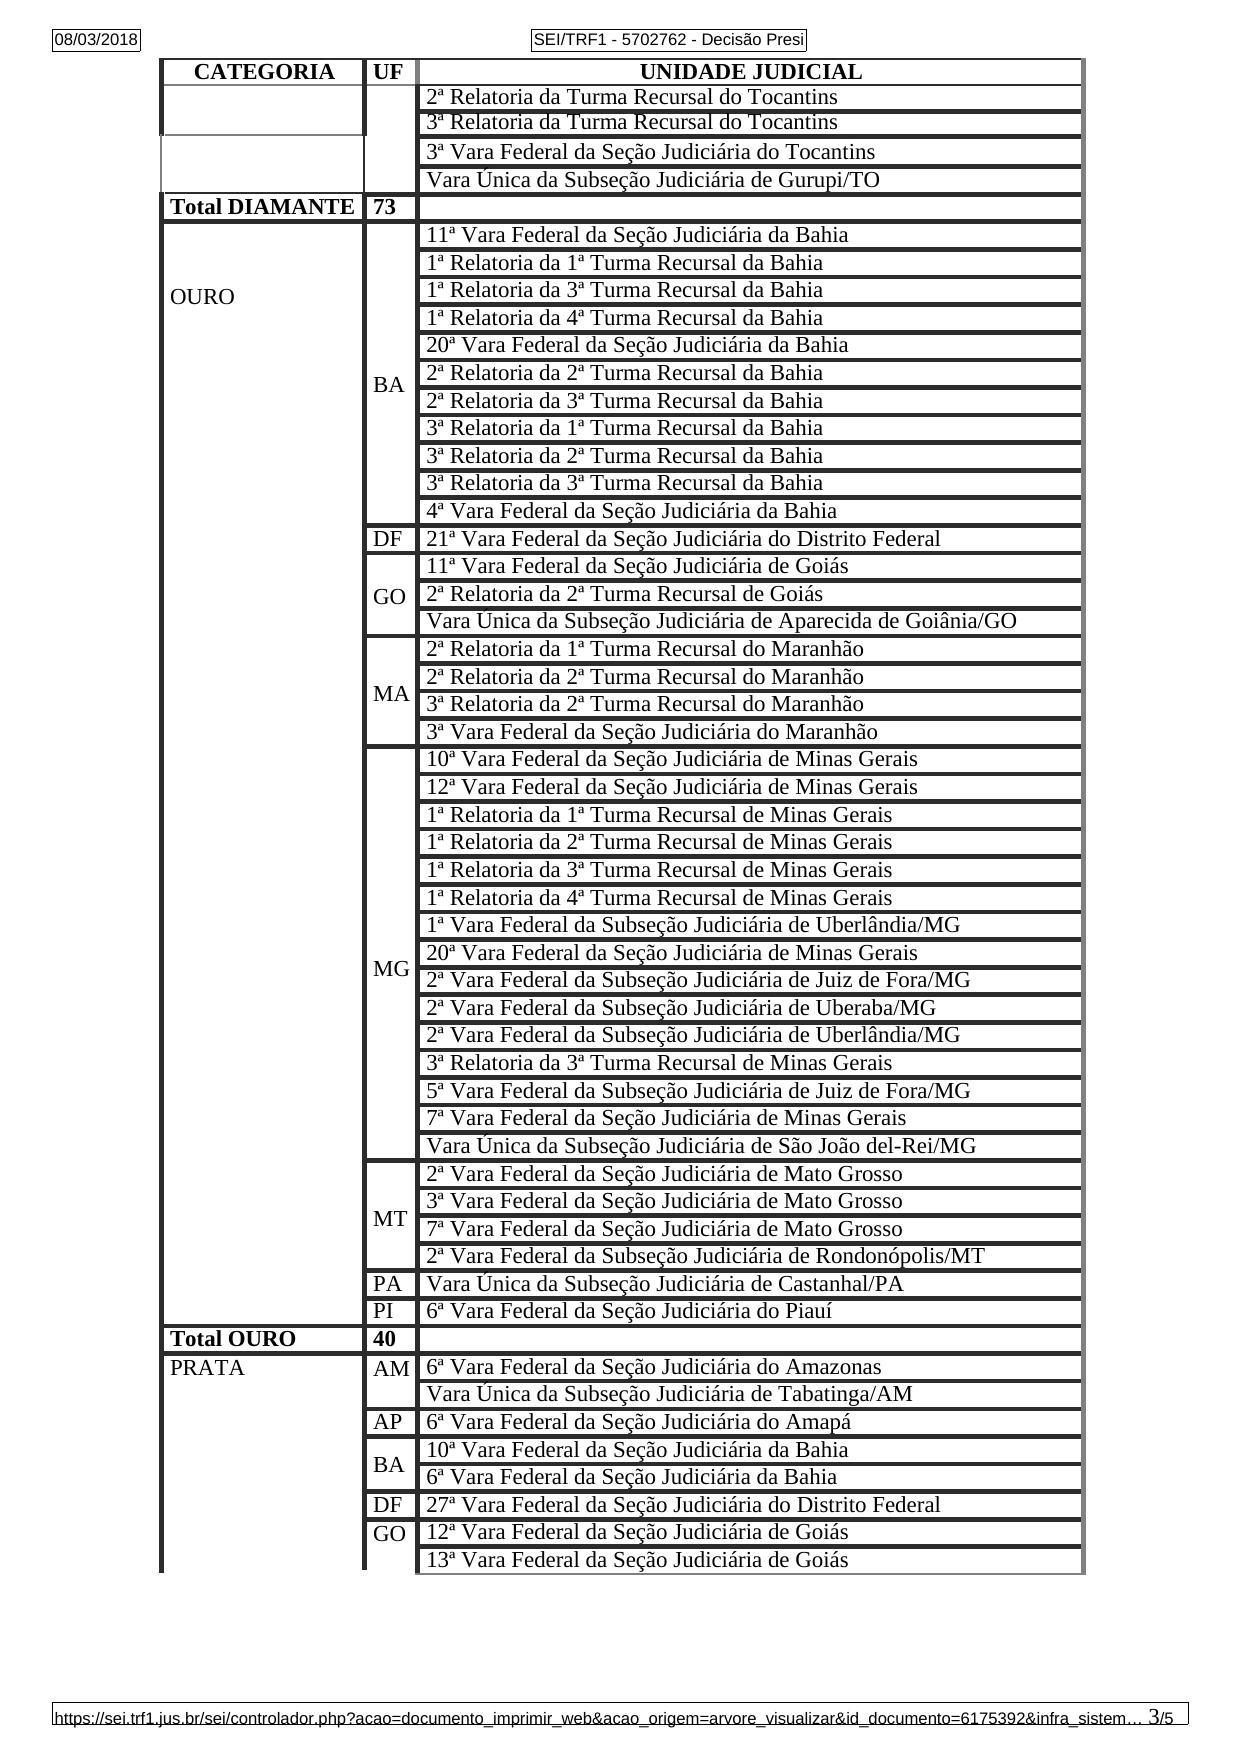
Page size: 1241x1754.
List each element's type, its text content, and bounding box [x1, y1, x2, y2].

table_cell MT [367, 1163, 415, 1268]
table_cell 2ª Relatoria da 2ª Turma Recursal do Maranhão [420, 666, 1081, 689]
table_cell 4ª Vara Federal da Seção Judiciária da Bahia [420, 500, 1081, 523]
table_cell 7ª Vara Federal da Seção Judiciária de Mato Grosso [420, 1218, 1081, 1241]
table_cell [420, 197, 1081, 219]
table_cell AP [367, 1411, 415, 1434]
table_cell 1ª Relatoria da 4ª Turma Recursal da Bahia [420, 307, 1081, 330]
table_cell 3ª Relatoria da 3ª Turma Recursal da Bahia [420, 473, 1081, 495]
table_cell 3ª Relatoria da 2ª Turma Recursal da Bahia [420, 445, 1081, 468]
table_cell Vara Única da Subseção Judiciária de Tabatinga/AM [420, 1383, 1081, 1406]
table_cell 20ª Vara Federal da Seção Judiciária da Bahia [420, 335, 1081, 357]
table_cell PA [367, 1273, 415, 1296]
table_cell 1ª Relatoria da 1ª Turma Recursal da Bahia [420, 252, 1081, 274]
table_cell 6ª Vara Federal da Seção Judiciária da Bahia [420, 1466, 1081, 1489]
table_cell 10ª Vara Federal da Seção Judiciária de Minas Gerais [420, 749, 1081, 771]
table_cell [164, 86, 362, 134]
table_cell Vara Única da Subseção Judiciária de Aparecida de Goiânia/GO [420, 611, 1081, 633]
table_cell Vara Única da Subseção Judiciária de Castanhal/PA [420, 1273, 1081, 1296]
table_cell [162, 134, 363, 192]
table_cell BA [367, 224, 415, 523]
table_cell 3ª Vara Federal da Seção Judiciária de Mato Grosso [420, 1190, 1081, 1213]
table_cell 12ª Vara Federal da Seção Judiciária de Minas Gerais [420, 776, 1081, 799]
table_cell 27ª Vara Federal da Seção Judiciária do Distrito Federal [420, 1494, 1081, 1517]
table_cell Vara Única da Subseção Judiciária de Gurupi/TO [420, 169, 1081, 192]
table_cell Vara Única da Subseção Judiciária de São João del-Rei/MG [420, 1135, 1081, 1158]
table_cell 5ª Vara Federal da Subseção Judiciária de Juiz de Fora/MG [420, 1080, 1081, 1103]
table_cell DF [367, 528, 415, 551]
table_cell 2ª Relatoria da 1ª Turma Recursal do Maranhão [420, 638, 1081, 661]
table_cell 2ª Relatoria da Turma Recursal do Tocantins [420, 86, 1081, 109]
table_cell 2ª Vara Federal da Seção Judiciária de Mato Grosso [420, 1163, 1081, 1186]
table_cell 3ª Relatoria da 3ª Turma Recursal de Minas Gerais [420, 1052, 1081, 1075]
table_cell AM [367, 1356, 415, 1406]
table_cell 13ª Vara Federal da Seção Judiciária de Goiás [420, 1549, 1081, 1572]
table_cell 1ª Relatoria da 4ª Turma Recursal de Minas Gerais [420, 887, 1081, 909]
table_cell 10ª Vara Federal da Seção Judiciária da Bahia [420, 1439, 1081, 1462]
table_header UNIDADE JUDICIAL [420, 60, 1081, 84]
table_cell MA [367, 638, 415, 744]
table_cell 6ª Vara Federal da Seção Judiciária do Piauí [420, 1301, 1081, 1323]
table_cell 3ª Vara Federal da Seção Judiciária do Tocantins [420, 139, 1081, 164]
table_cell PI [367, 1301, 415, 1323]
table_cell 3ª Relatoria da Turma Recursal do Tocantins [420, 114, 1081, 134]
table_cell 3ª Relatoria da 2ª Turma Recursal do Maranhão [420, 693, 1081, 716]
table_cell 11ª Vara Federal da Seção Judiciária de Goiás [420, 555, 1081, 578]
table_cell 40 [367, 1328, 415, 1351]
table_cell 1ª Relatoria da 1ª Turma Recursal de Minas Gerais [420, 804, 1081, 827]
table_cell 2ª Relatoria da 2ª Turma Recursal de Goiás [420, 583, 1081, 606]
table_cell MG [367, 749, 415, 1158]
table_cell 2ª Vara Federal da Subseção Judiciária de Rondonópolis/MT [420, 1246, 1081, 1268]
table_cell [365, 86, 415, 192]
table_cell 2ª Relatoria da 2ª Turma Recursal da Bahia [420, 362, 1081, 385]
table_cell 1ª Relatoria da 3ª Turma Recursal da Bahia [420, 279, 1081, 302]
table_cell 2ª Vara Federal da Subseção Judiciária de Uberlândia/MG [420, 1025, 1081, 1047]
table_header CATEGORIA [164, 60, 362, 84]
table_cell 20ª Vara Federal da Seção Judiciária de Minas Gerais [420, 942, 1081, 965]
table_cell DF [367, 1494, 415, 1517]
table_cell GO [364, 1522, 415, 1572]
table_cell 7ª Vara Federal da Seção Judiciária de Minas Gerais [420, 1107, 1081, 1130]
table_cell BA [367, 1439, 415, 1489]
table_cell 1ª Relatoria da 3ª Turma Recursal de Minas Gerais [420, 859, 1081, 882]
table_cell 2ª Vara Federal da Subseção Judiciária de Uberaba/MG [420, 997, 1081, 1020]
table_cell 12ª Vara Federal da Seção Judiciária de Goiás [420, 1522, 1081, 1544]
table_cell Total OURO [164, 1328, 362, 1351]
table_cell 1ª Vara Federal da Subseção Judiciária de Uberlândia/MG [420, 914, 1081, 937]
table_cell 11ª Vara Federal da Seção Judiciária da Bahia [420, 224, 1081, 247]
table_cell PRATA [164, 1356, 364, 1572]
table_header UF [367, 60, 415, 84]
table_cell GO [367, 555, 415, 633]
table_cell 6ª Vara Federal da Seção Judiciária do Amazonas [420, 1356, 1081, 1379]
table_cell 21ª Vara Federal da Seção Judiciária do Distrito Federal [420, 528, 1081, 551]
table_cell OURO [164, 224, 362, 1323]
table_cell 2ª Vara Federal da Subseção Judiciária de Juiz de Fora/MG [420, 970, 1081, 992]
table_cell 3ª Vara Federal da Seção Judiciária do Maranhão [420, 721, 1081, 744]
table_cell [420, 1328, 1081, 1351]
table_cell 2ª Relatoria da 3ª Turma Recursal da Bahia [420, 390, 1081, 413]
table_cell 6ª Vara Federal da Seção Judiciária do Amapá [420, 1411, 1081, 1434]
table_cell Total DIAMANTE [164, 192, 362, 219]
table_cell 73 [367, 197, 415, 219]
table_cell 1ª Relatoria da 2ª Turma Recursal de Minas Gerais [420, 831, 1081, 854]
table_cell 3ª Relatoria da 1ª Turma Recursal da Bahia [420, 417, 1081, 440]
